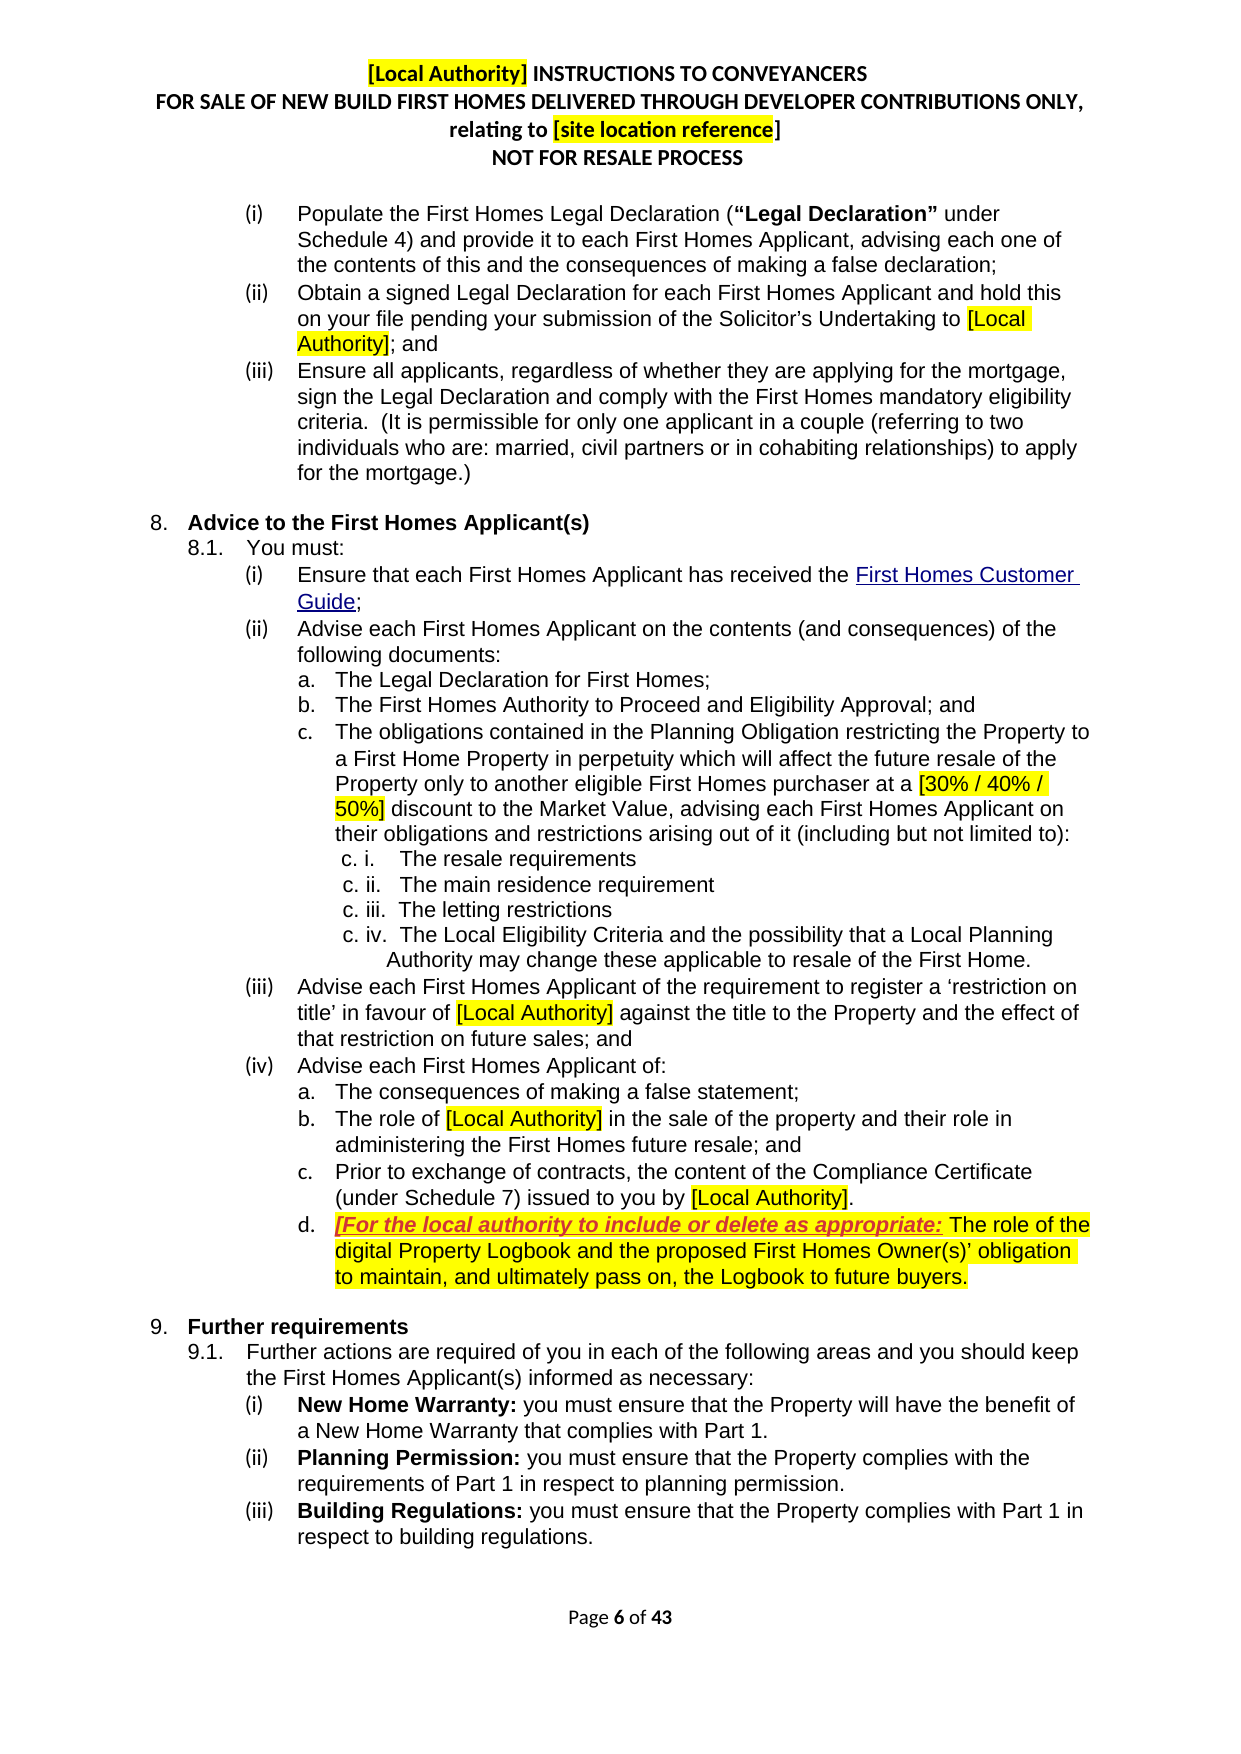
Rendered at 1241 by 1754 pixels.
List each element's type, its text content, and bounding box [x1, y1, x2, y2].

list The First Homes Authority to Proceed and Eligibility Approval; and [298, 692, 1090, 717]
list Advise each First Homes Applicant on the contents (and consequences) of the following documents: [244, 614, 1090, 667]
list Ensure all applicants, regardless of whether they are applying for the mortgage, sign the Legal Declaration and comply with the First Homes mandatory eligibility criteria. (It is permissible for only one applicant in a couple (referring to two individuals who are: married, civil partners or in cohabiting relationships) to apply for the mortgage.) [244, 356, 1090, 485]
text c. iii. The letting restrictions [225, 897, 1090, 922]
text c. i. The resale requirements [335, 846, 1090, 871]
list [For the local authority to include or delete as appropriate: The role of the digital Property Logbook and the proposed First Homes Owner(s)’ obligation to maintain, and ultimately pass on, the Logbook to future buyers. [298, 1210, 1090, 1289]
list The consequences of making a false statement; [298, 1079, 1090, 1104]
list Ensure that each First Homes Applicant has received the First Homes Customer Guide; [244, 561, 1090, 614]
list Further requirements [150, 1314, 1090, 1339]
text c. iv. The Local Eligibility Criteria and the possibility that a Local Planning Authority may change these applicable to resale of the First Home. [300, 922, 1090, 972]
list Advise each First Homes Applicant of: [244, 1051, 1090, 1079]
list Further actions are required of you in each of the following areas and you should keep the First Homes Applicant(s) informed as necessary: [187, 1339, 1090, 1390]
list Building Regulations: you must ensure that the Property complies with Part 1 in respect to building regulations. [244, 1496, 1090, 1549]
list The obligations contained in the Planning Obligation restricting the Property to a First Home Property in perpetuity which will affect the future resale of the Property only to another eligible First Homes purchaser at a [30% / 40% / 50%] discount to the Market Value, advising each First Homes Applicant on their obligations and restrictions arising out of it (including but not limited to): [298, 717, 1090, 846]
list The role of [Local Authority] in the sale of the property and their role in administering the First Homes future resale; and [298, 1104, 1090, 1157]
list Advice to the First Homes Applicant(s) [150, 510, 1090, 535]
list Obtain a signed Legal Declaration for each First Homes Applicant and hold this on your file pending your submission of the Solicitor’s Undertaking to [Local Authority]; and [244, 278, 1090, 356]
list Prior to exchange of contracts, the content of the Compliance Certificate (under Schedule 7) issued to you by [Local Authority]. [298, 1157, 1090, 1210]
list Populate the First Homes Legal Declaration (“Legal Declaration” under Schedule 4) and provide it to each First Homes Applicant, advising each one of the contents of this and the consequences of making a false declaration; [244, 199, 1090, 278]
list New Home Warranty: you must ensure that the Property will have the benefit of a New Home Warranty that complies with Part 1. [244, 1390, 1090, 1443]
list Planning Permission: you must ensure that the Property complies with the requirements of Part 1 in respect to planning permission. [244, 1443, 1090, 1496]
list The Legal Declaration for First Homes; [298, 667, 1090, 692]
list You must: [187, 535, 1090, 561]
text c. ii. The main residence requirement [225, 871, 1090, 897]
list Advise each First Homes Applicant of the requirement to register a ‘restriction on title’ in favour of [Local Authority] against the title to the Property and the effect of that restriction on future sales; and [244, 972, 1090, 1051]
